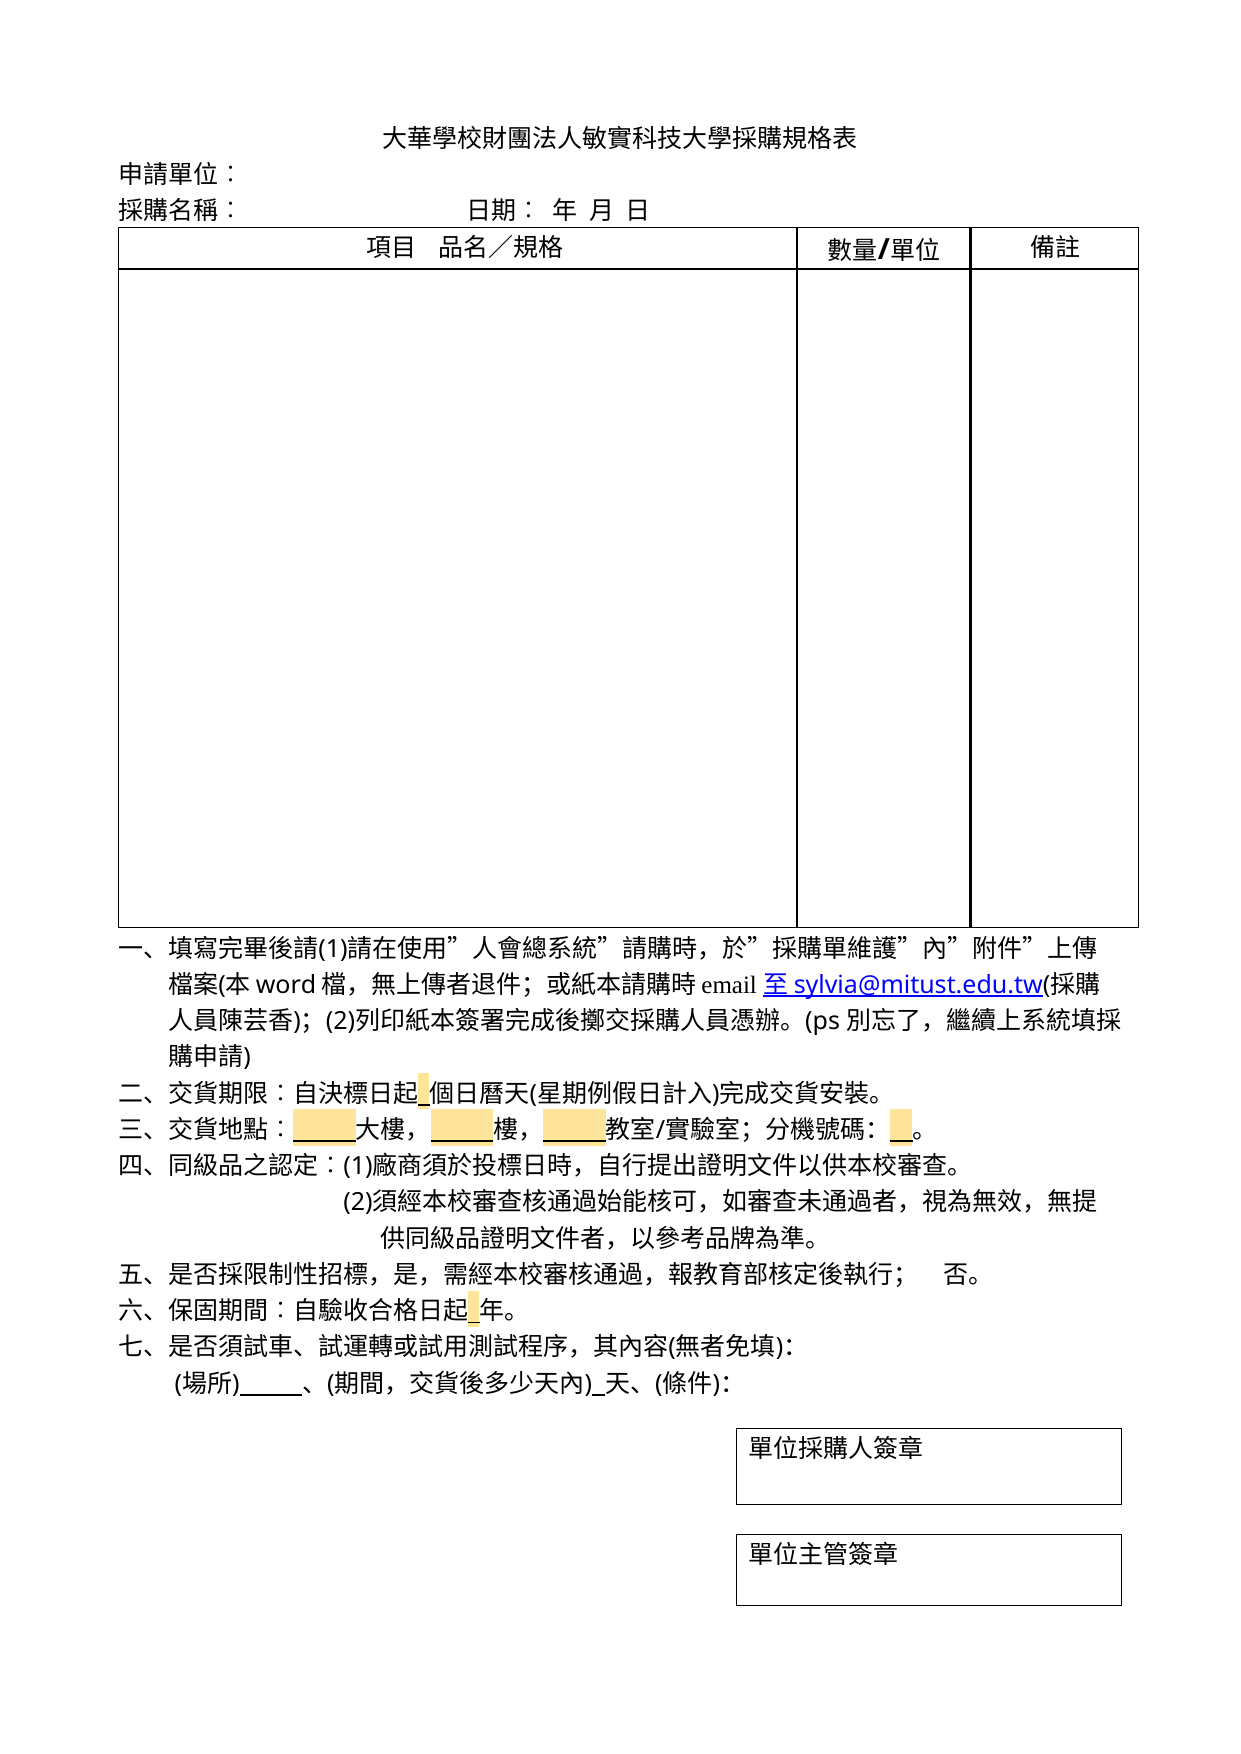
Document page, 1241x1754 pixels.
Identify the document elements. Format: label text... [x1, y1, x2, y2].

table_header 數量/單位 [798, 228, 969, 268]
text 採購名稱︰ 日期︰ 年 月 日 [118, 191, 1122, 227]
text (場所) 、(期間，交貨後多少天內) 天、(條件)： [174, 1363, 1122, 1399]
text 一、填寫完畢後請(1)請在使用”人會總系統”請購時，於”採購單維護”內”附件”上傳檔案(本word檔，無上傳者退件；或紙本請購時email 至 sylvia@mitust.edu.tw(採購人員陳芸香)；(2)列印紙本簽署完成後擲交採購人員憑辦。(ps 別忘了，繼續上系統填採購申請) [118, 928, 1122, 1073]
table_header 項目 品名／規格 [119, 228, 796, 268]
text 申請單位︰ [118, 154, 1122, 191]
text 七、是否須試車、試運轉或試用測試程序，其內容(無者免填)： [118, 1327, 1122, 1363]
table_header 單位主管簽章 [737, 1535, 1121, 1605]
text 大華學校財團法人敏實科技大學採購規格表 [118, 118, 1122, 154]
table_cell [972, 270, 1138, 927]
table_header 單位採購人簽章 [737, 1429, 1121, 1504]
table_cell [798, 270, 969, 927]
text 三、交貨地點︰ 大樓， 樓， 教室/實驗室；分機號碼： 。 [118, 1109, 1122, 1146]
text (2)須經本校審查核通過始能核可，如審查未通過者，視為無效，無提供同級品證明文件者，以參考品牌為準。 [343, 1182, 1122, 1254]
table_cell [119, 270, 796, 927]
text 五、是否採限制性招標，是，需經本校審核通過，報教育部核定後執行； 否。 [118, 1254, 1122, 1291]
text 二、交貨期限︰自決標日起 個日曆天(星期例假日計入)完成交貨安裝。 [118, 1073, 1122, 1109]
text 六、保固期間︰自驗收合格日起 年。 [118, 1291, 1122, 1327]
text 四、同級品之認定︰(1)廠商須於投標日時，自行提出證明文件以供本校審查。 [118, 1146, 1122, 1182]
table_header 備註 [972, 228, 1138, 268]
